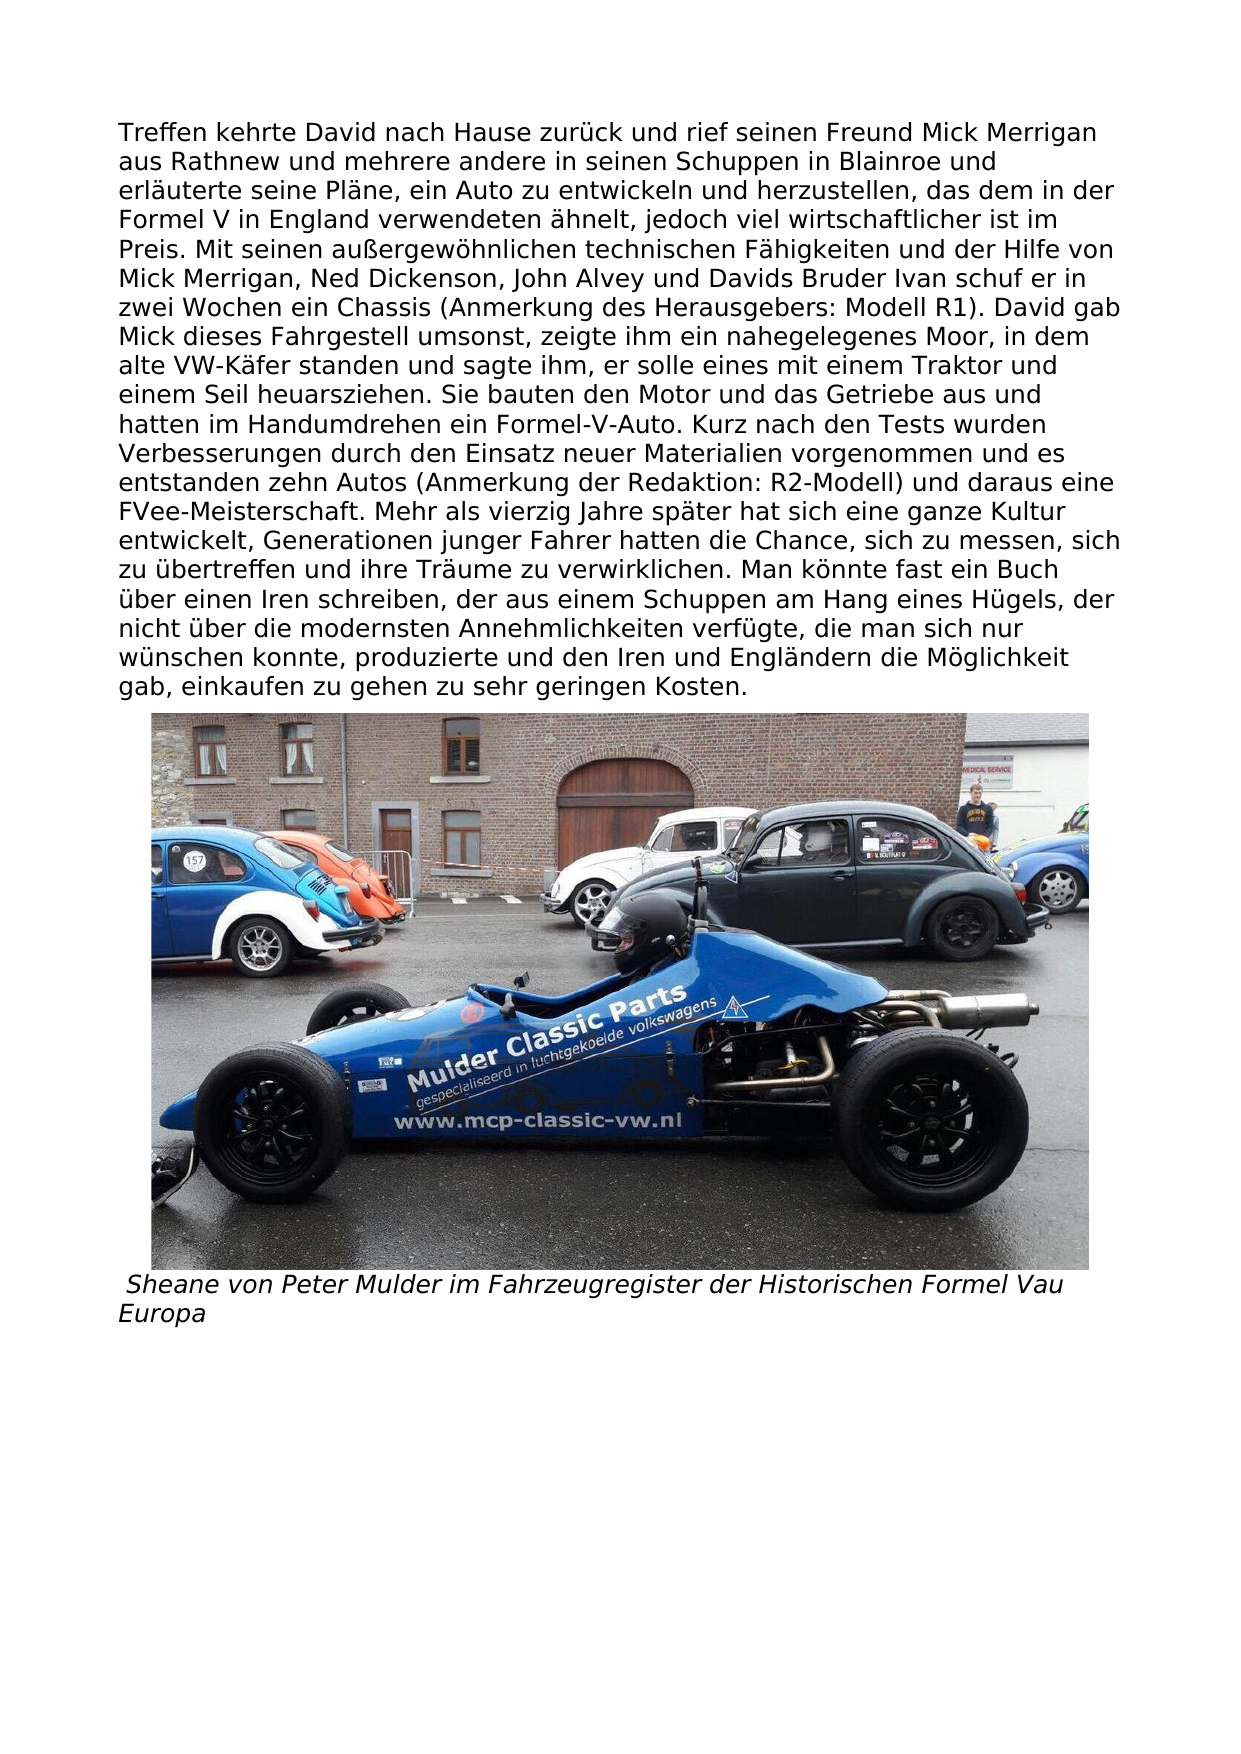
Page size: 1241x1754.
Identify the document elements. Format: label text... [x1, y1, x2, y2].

picture [151, 713, 1089, 1270]
text Sheane von Peter Mulder im Fahrzeugregister der Historischen Formel Vau Europa [118, 714, 1122, 1328]
text Treffen kehrte David nach Hause zurück und rief seinen Freund Mick Merrigan aus Rathnew und mehrere andere in seinen Schuppen in Blainroe und erläuterte seine Pläne, ein Auto zu entwickeln und herzustellen, das dem in der Formel V in England verwendeten ähnelt, jedoch viel wirtschaftlicher ist im Preis. Mit seinen außergewöhnlichen technischen Fähigkeiten und der Hilfe von Mick Merrigan, Ned Dickenson, John Alvey und Davids Bruder Ivan schuf er in zwei Wochen ein Chassis (Anmerkung des Herausgebers: Modell R1). David gab Mick dieses Fahrgestell umsonst, zeigte ihm ein nahegelegenes Moor, in dem alte VW-Käfer standen und sagte ihm, er solle eines mit einem Traktor und einem Seil heuarsziehen. Sie bauten den Motor und das Getriebe aus und hatten im Handumdrehen ein Formel-V-Auto. Kurz nach den Tests wurden Verbesserungen durch den Einsatz neuer Materialien vorgenommen und es entstanden zehn Autos (Anmerkung der Redaktion: R2-Modell) und daraus eine FVee-Meisterschaft. Mehr als vierzig Jahre später hat sich eine ganze Kultur entwickelt, Generationen junger Fahrer hatten die Chance, sich zu messen, sich zu übertreffen und ihre Träume zu verwirklichen. Man könnte fast ein Buch über einen Iren schreiben, der aus einem Schuppen am Hang eines Hügels, der nicht über die modernsten Annehmlichkeiten verfügte, die man sich nur wünschen konnte, produzierte und den Iren und Engländern die Möglichkeit gab, einkaufen zu gehen zu sehr geringen Kosten. [118, 118, 1122, 701]
